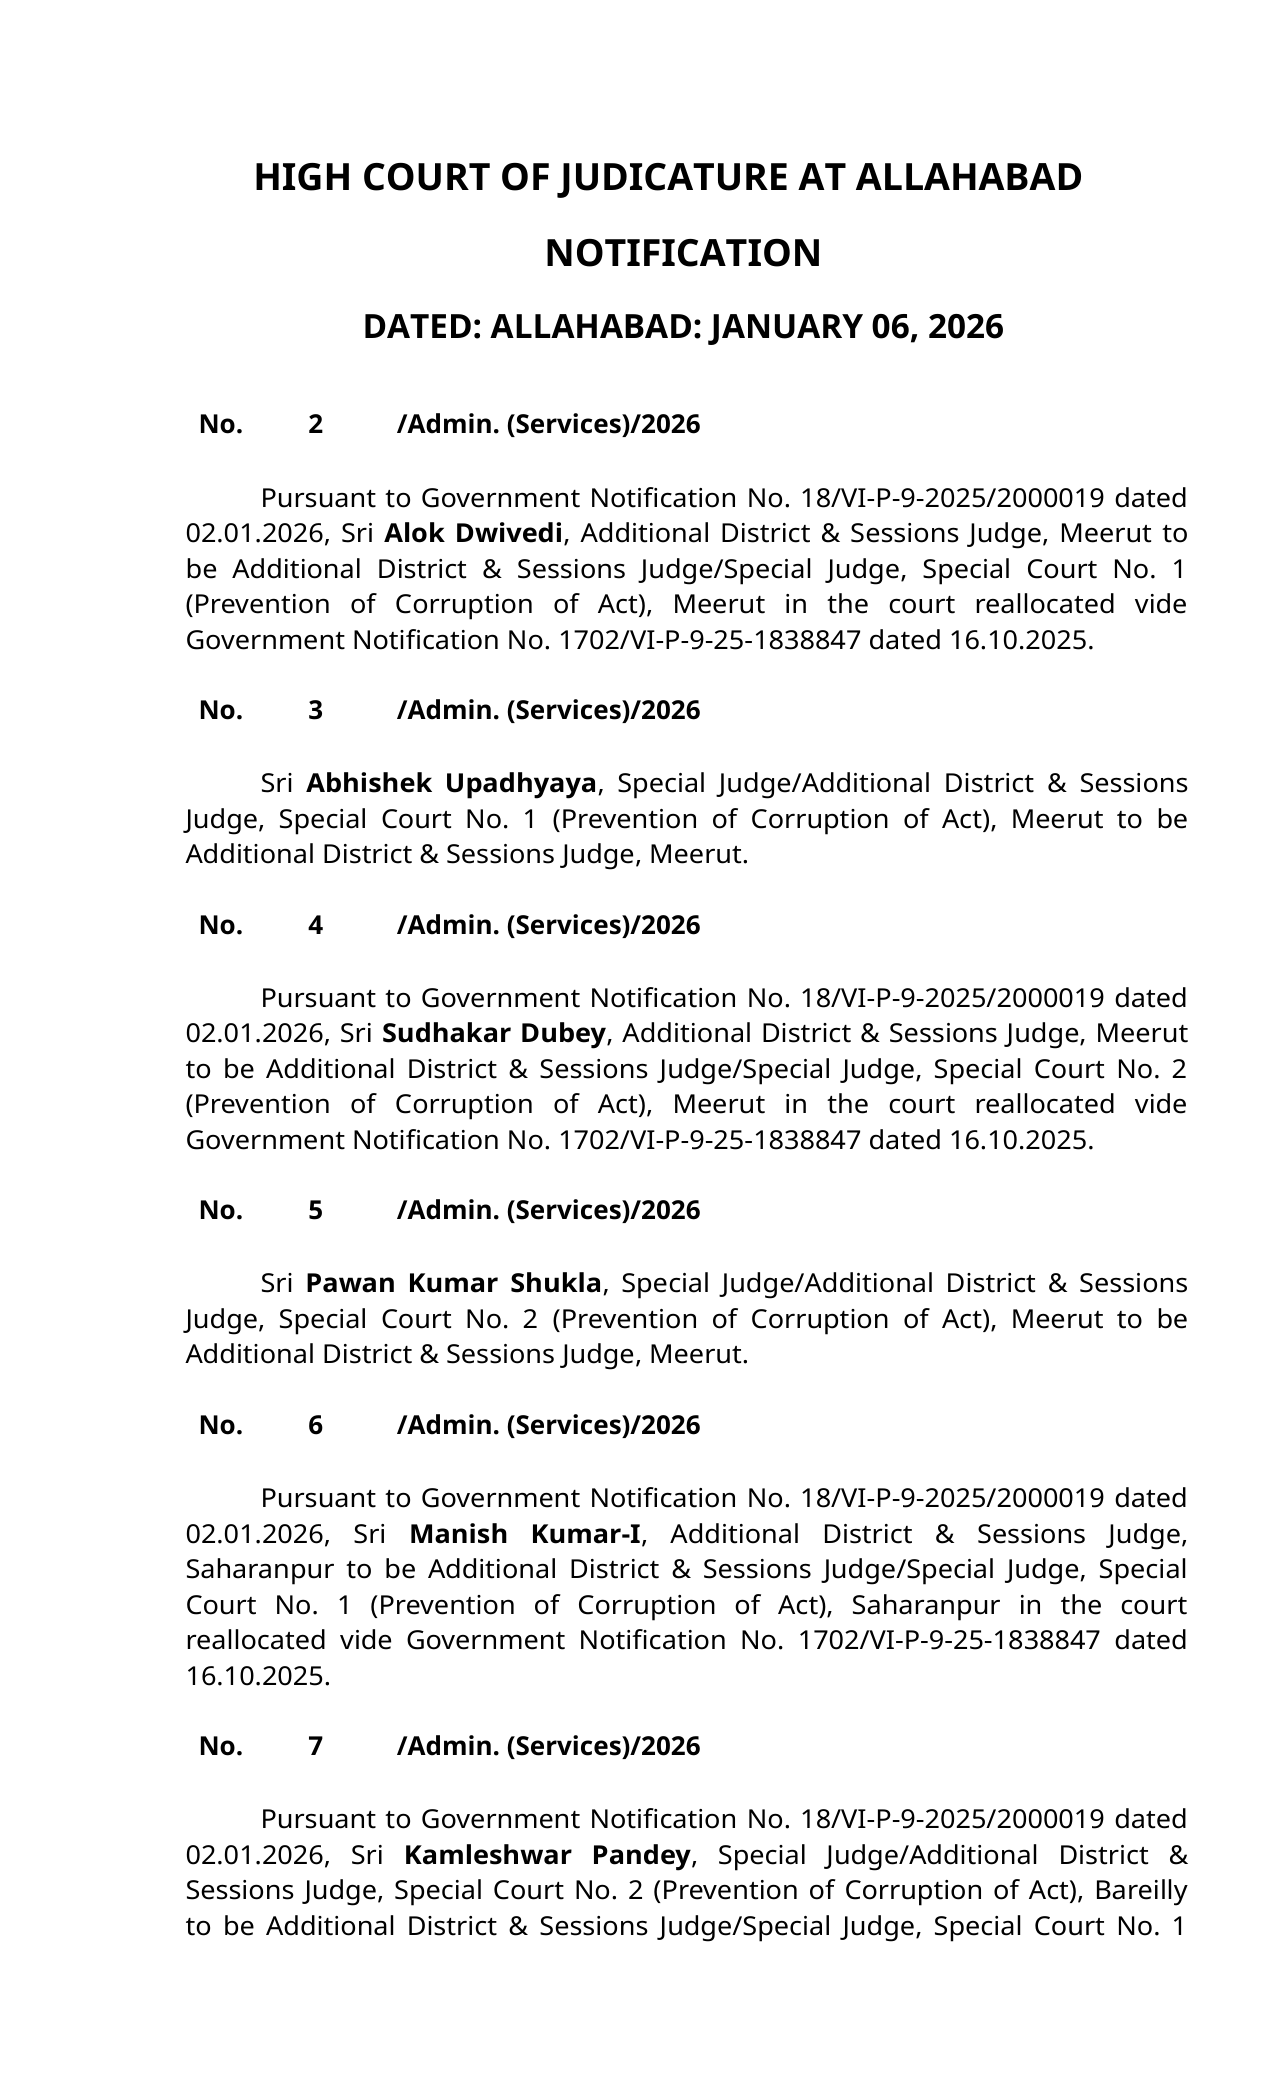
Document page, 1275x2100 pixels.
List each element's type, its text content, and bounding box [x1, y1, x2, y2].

title HIGH COURT OF JUDICATURE AT ALLAHABAD [148, 150, 1189, 201]
table_header /Admin. (Services)/2026 [385, 1722, 789, 1772]
table_header No. [187, 1400, 259, 1451]
table_header [259, 1186, 385, 1236]
table_header /Admin. (Services)/2026 [385, 400, 789, 451]
text Pursuant to Government Notification No. 18/VI-P-9-2025/2000019 dated 02.01.2026, Sri Kamleshwar Pandey, Special Judge/Additional District & Sessions Judge, Special Court No. 2 (Prevention of Corruption of Act), Bareilly to be Additional District & Sessions Judge/Special Judge, Special Court No. 1 [185, 1801, 1189, 1943]
table_header No. [187, 400, 259, 451]
text Pursuant to Government Notification No. 18/VI-P-9-2025/2000019 dated 02.01.2026, Sri Sudhakar Dubey, Additional District & Sessions Judge, Meerut to be Additional District & Sessions Judge/Special Judge, Special Court No. 2 (Prevention of Corruption of Act), Meerut in the court reallocated vide Government Notification No. 1702/VI-P-9-25-1838847 dated 16.10.2025. [185, 979, 1189, 1157]
table_header [259, 1400, 385, 1451]
table_header /Admin. (Services)/2026 [385, 1400, 789, 1451]
table_header /Admin. (Services)/2026 [385, 1186, 789, 1236]
table_header No. [187, 686, 259, 736]
table_header [259, 900, 385, 951]
text Pursuant to Government Notification No. 18/VI-P-9-2025/2000019 dated 02.01.2026, Sri Alok Dwivedi, Additional District & Sessions Judge, Meerut to be Additional District & Sessions Judge/Special Judge, Special Court No. 1 (Prevention of Corruption of Act), Meerut in the court reallocated vide Government Notification No. 1702/VI-P-9-25-1838847 dated 16.10.2025. [185, 479, 1189, 657]
table_header No. [187, 1186, 259, 1236]
subtitle NOTIFICATION [185, 227, 1181, 278]
subtitle DATED: ALLAHABAD: JANUARY 06, 2026 [185, 303, 1181, 348]
table_header /Admin. (Services)/2026 [385, 900, 789, 951]
table_header /Admin. (Services)/2026 [385, 686, 789, 736]
table_header [259, 400, 385, 451]
table_header [259, 1722, 385, 1772]
table_header No. [187, 900, 259, 951]
text Sri Pawan Kumar Shukla, Special Judge/Additional District & Sessions Judge, Special Court No. 2 (Prevention of Corruption of Act), Meerut to be Additional District & Sessions Judge, Meerut. [185, 1265, 1189, 1372]
text Pursuant to Government Notification No. 18/VI-P-9-2025/2000019 dated 02.01.2026, Sri Manish Kumar-I, Additional District & Sessions Judge, Saharanpur to be Additional District & Sessions Judge/Special Judge, Special Court No. 1 (Prevention of Corruption of Act), Saharanpur in the court reallocated vide Government Notification No. 1702/VI-P-9-25-1838847 dated 16.10.2025. [185, 1480, 1189, 1693]
text Sri Abhishek Upadhyaya, Special Judge/Additional District & Sessions Judge, Special Court No. 1 (Prevention of Corruption of Act), Meerut to be Additional District & Sessions Judge, Meerut. [185, 765, 1189, 871]
table_header No. [187, 1722, 259, 1772]
table_header [259, 686, 385, 736]
